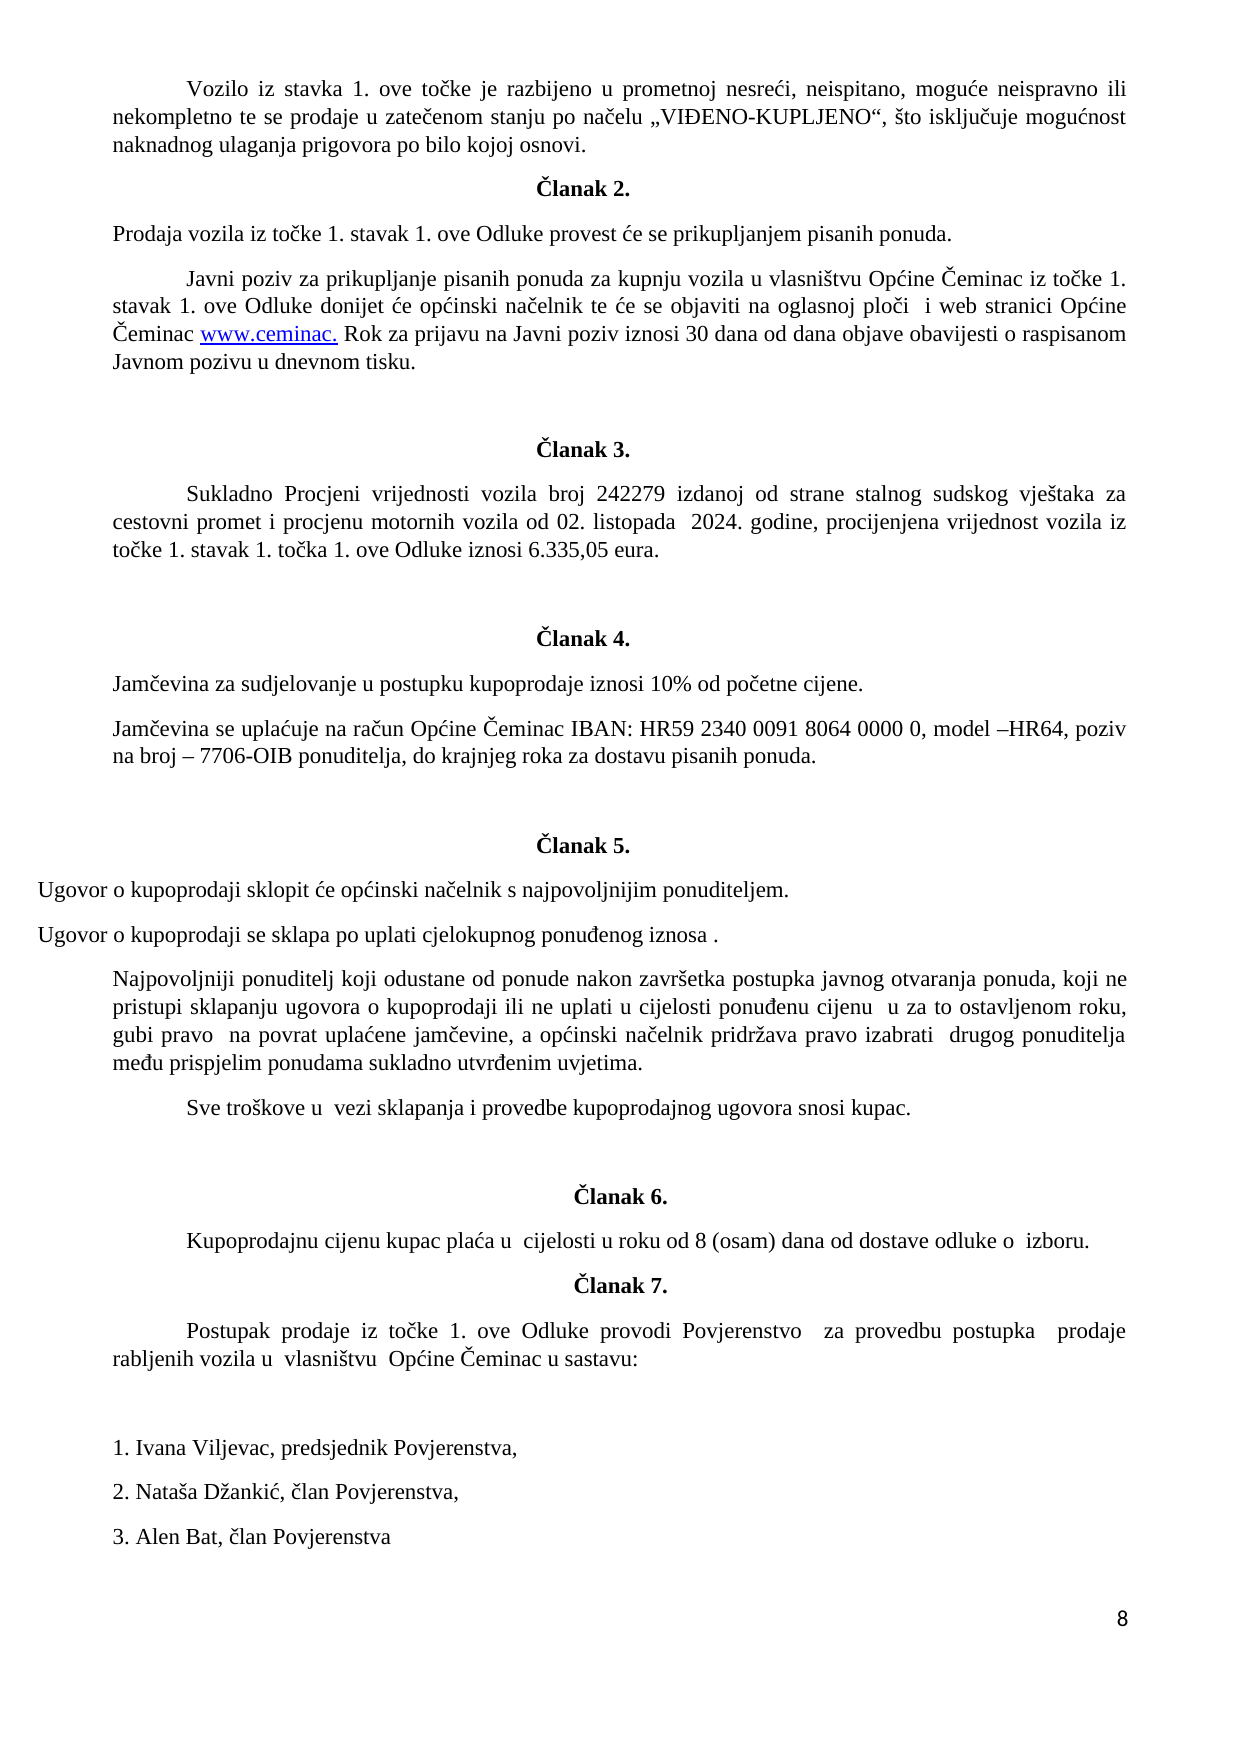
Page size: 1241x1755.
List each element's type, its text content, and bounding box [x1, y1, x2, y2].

text Članak 3. [37, 436, 1128, 462]
text Članak 6. [112, 1183, 1128, 1209]
text 1. Ivana Viljevac, predsjednik Povjerenstva, [112, 1434, 1128, 1460]
text Javni poziv za prikupljanje pisanih ponuda za kupnju vozila u vlasništvu Općine Čeminac iz točke 1. stavak 1. ove Odluke donijet će općinski načelnik te će se objaviti na oglasnoj ploči i web stranici Općine Čeminac www.ceminac. Rok za prijavu na Javni poziv iznosi 30 dana od dana objave obavijesti o raspisanom Javnom pozivu u dnevnom tisku. [112, 264, 1128, 375]
text Najpovoljniji ponuditelj koji odustane od ponude nakon završetka postupka javnog otvaranja ponuda, koji ne pristupi sklapanju ugovora o kupoprodaji ili ne uplati u cijelosti ponuđenu cijenu u za to ostavljenom roku, gubi pravo na povrat uplaćene jamčevine, a općinski načelnik pridržava pravo izabrati drugog ponuditelja među prispjelim ponudama sukladno utvrđenim uvjetima. [112, 966, 1128, 1076]
text Ugovor o kupoprodaji se sklapa po uplati cjelokupnog ponuđenog iznosa . [37, 921, 1128, 947]
text Sve troškove u vezi sklapanja i provedbe kupoprodajnog ugovora snosi kupac. [112, 1094, 1128, 1120]
text 2. Nataša Džankić, član Povjerenstva, [112, 1478, 1128, 1505]
text Vozilo iz stavka 1. ove točke je razbijeno u prometnoj nesreći, neispitano, moguće neispravno ili nekompletno te se prodaje u zatečenom stanju po načelu „VIĐENO-KUPLJENO“, što isključuje mogućnost naknadnog ulaganja prigovora po bilo kojoj osnovi. [112, 75, 1128, 157]
text Članak 5. [37, 832, 1128, 858]
text Postupak prodaje iz točke 1. ove Odluke provodi Povjerenstvo za provedbu postupka prodaje rabljenih vozila u vlasništvu Općine Čeminac u sastavu: [112, 1317, 1128, 1371]
text Jamčevina za sudjelovanje u postupku kupoprodaje iznosi 10% od početne cijene. [37, 670, 1128, 696]
text Članak 4. [37, 626, 1128, 652]
text Prodaja vozila iz točke 1. stavak 1. ove Odluke provest će se prikupljanjem pisanih ponuda. [37, 220, 1128, 246]
text Ugovor o kupoprodaji sklopit će općinski načelnik s najpovoljnijim ponuditeljem. [37, 876, 1128, 903]
text Članak 7. [112, 1272, 1128, 1298]
text Kupoprodajnu cijenu kupac plaća u cijelosti u roku od 8 (osam) dana od dostave odluke o izboru. [112, 1228, 1128, 1254]
text 3. Alen Bat, član Povjerenstva [112, 1523, 1128, 1549]
text Jamčevina se uplaćuje na račun Općine Čeminac IBAN: HR59 2340 0091 8064 0000 0, model –HR64, poziv na broj – 7706-OIB ponuditelja, do krajnjeg roka za dostavu pisanih ponuda. [112, 715, 1128, 769]
text Sukladno Procjeni vrijednosti vozila broj 242279 izdanoj od strane stalnog sudskog vještaka za cestovni promet i procjenu motornih vozila od 02. listopada 2024. godine, procijenjena vrijednost vozila iz točke 1. stavak 1. točka 1. ove Odluke iznosi 6.335,05 eura. [112, 481, 1128, 563]
text Članak 2. [37, 175, 1128, 202]
